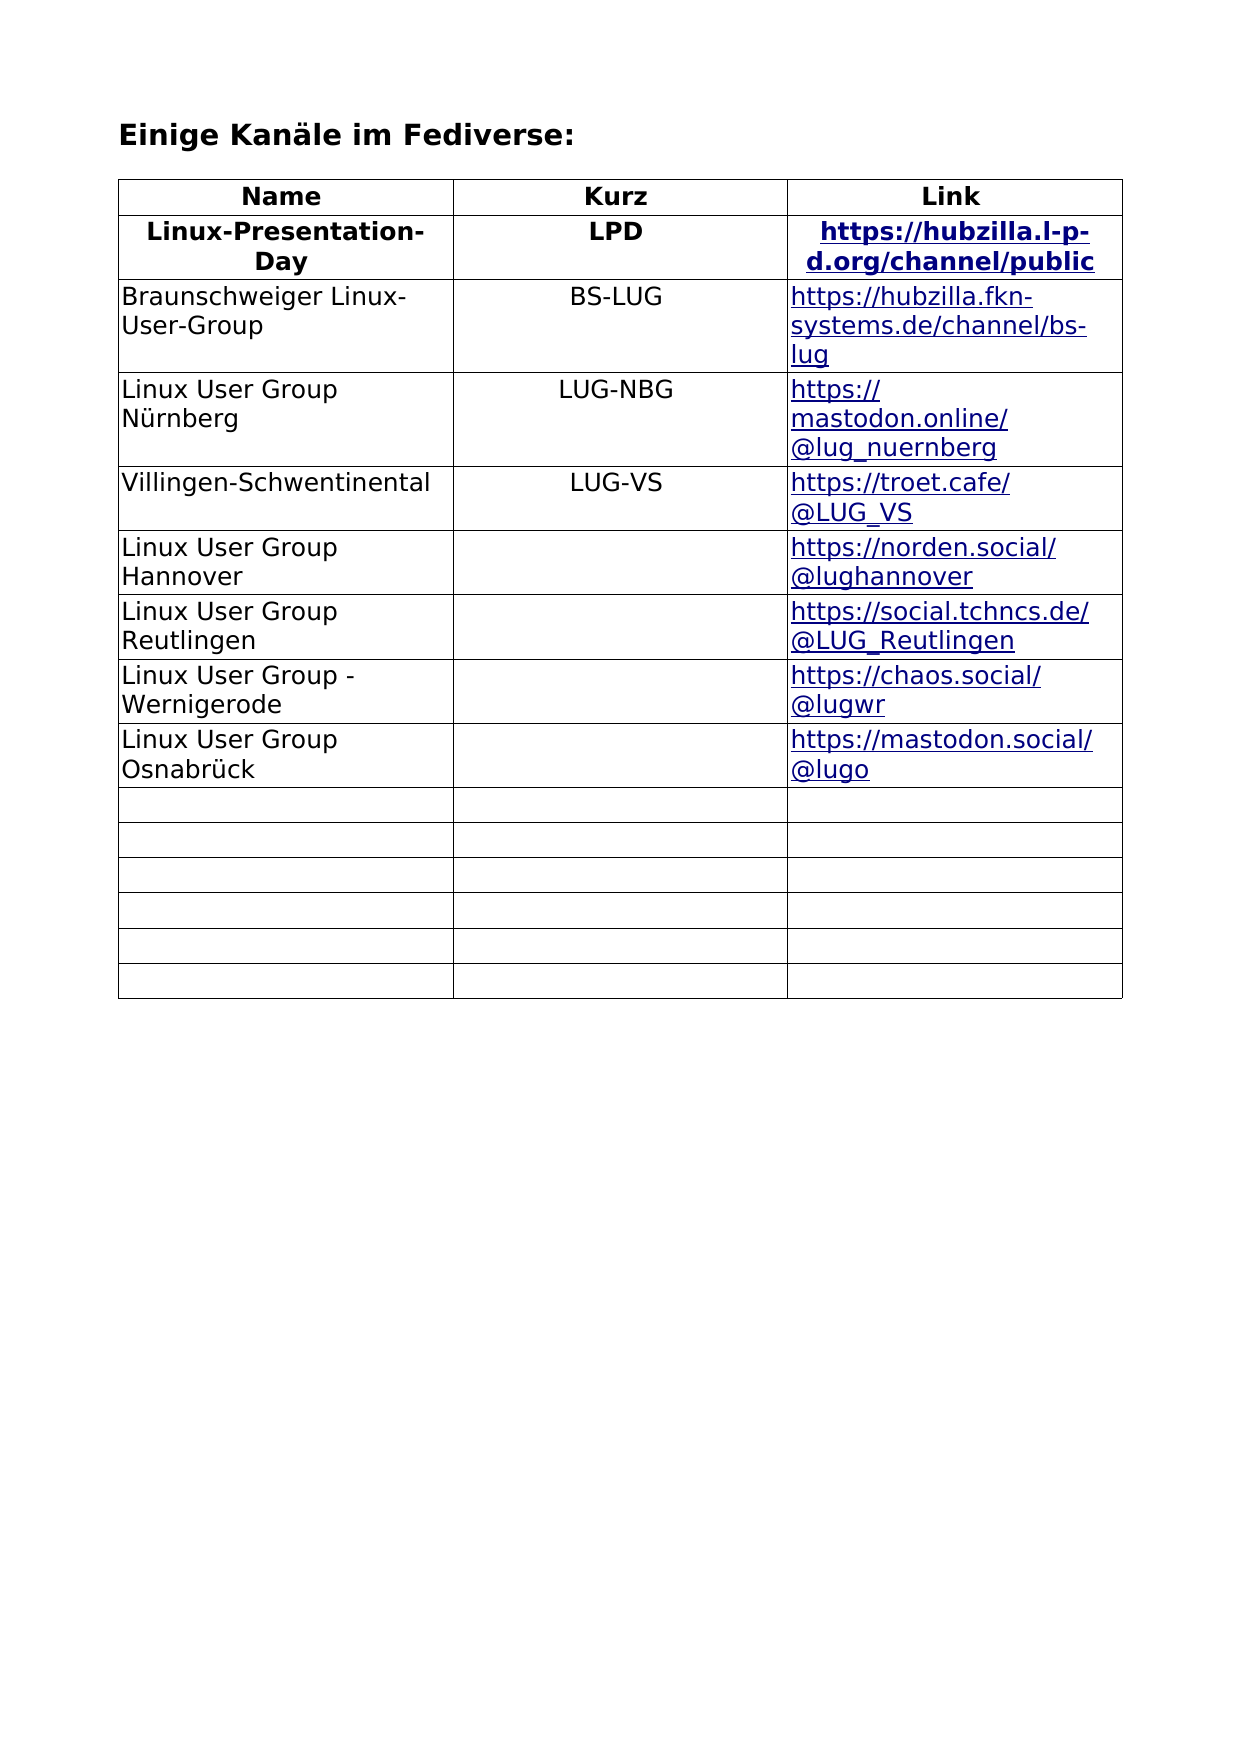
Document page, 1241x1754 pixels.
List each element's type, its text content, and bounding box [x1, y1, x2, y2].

table_cell LUG-VS [454, 467, 787, 530]
table_cell [454, 660, 787, 723]
table_cell https://hubzilla.l-p-d.org/channel/public [788, 216, 1122, 279]
table_cell https://troet.cafe/@LUG_VS [788, 467, 1122, 530]
table_cell Linux User Group Hannover [119, 531, 453, 594]
table_cell [454, 893, 787, 927]
table_cell Linux User Group Nürnberg [119, 373, 453, 466]
table_header Name [119, 180, 453, 214]
table_cell Braunschweiger Linux-User-Group [119, 280, 453, 372]
table_cell https://mastodon.social/@lugo [788, 724, 1122, 787]
table_cell [454, 595, 787, 658]
table_cell [788, 929, 1122, 962]
table_cell https://norden.social/@lughannover [788, 531, 1122, 594]
table_cell LPD [454, 216, 787, 279]
table_cell BS-LUG [454, 280, 787, 372]
table_cell [788, 893, 1122, 927]
table_cell [454, 858, 787, 892]
table_cell [119, 893, 453, 927]
table_cell [454, 724, 787, 787]
table_cell Villingen-Schwentinental [119, 467, 453, 530]
table_cell [454, 964, 787, 998]
table_cell [119, 788, 453, 822]
table_cell Linux User Group Osnabrück [119, 724, 453, 787]
table_cell Linux User Group - Wernigerode [119, 660, 453, 723]
table_cell LUG-NBG [454, 373, 787, 466]
table_header Link [788, 180, 1122, 214]
table_cell [788, 788, 1122, 822]
table_cell [788, 823, 1122, 857]
table_cell Linux-Presentation-Day [119, 216, 453, 279]
table_cell [119, 929, 453, 962]
table_header Kurz [454, 180, 787, 214]
table_cell https://hubzilla.fkn-systems.de/channel/bs-lug [788, 280, 1122, 372]
table_cell [788, 964, 1122, 998]
table_cell https://social.tchncs.de/@LUG_Reutlingen [788, 595, 1122, 658]
table_cell [119, 858, 453, 892]
subtitle Einige Kanäle im Fediverse: [118, 118, 1122, 152]
table_cell [119, 964, 453, 998]
table_cell https://mastodon.online/@lug_nuernberg [788, 373, 1122, 466]
table_cell [454, 929, 787, 962]
table_cell [454, 823, 787, 857]
table_cell [788, 858, 1122, 892]
table_cell [454, 788, 787, 822]
table_cell [454, 531, 787, 594]
table_cell https://chaos.social/@lugwr [788, 660, 1122, 723]
table_cell [119, 823, 453, 857]
table_cell Linux User Group Reutlingen [119, 595, 453, 658]
